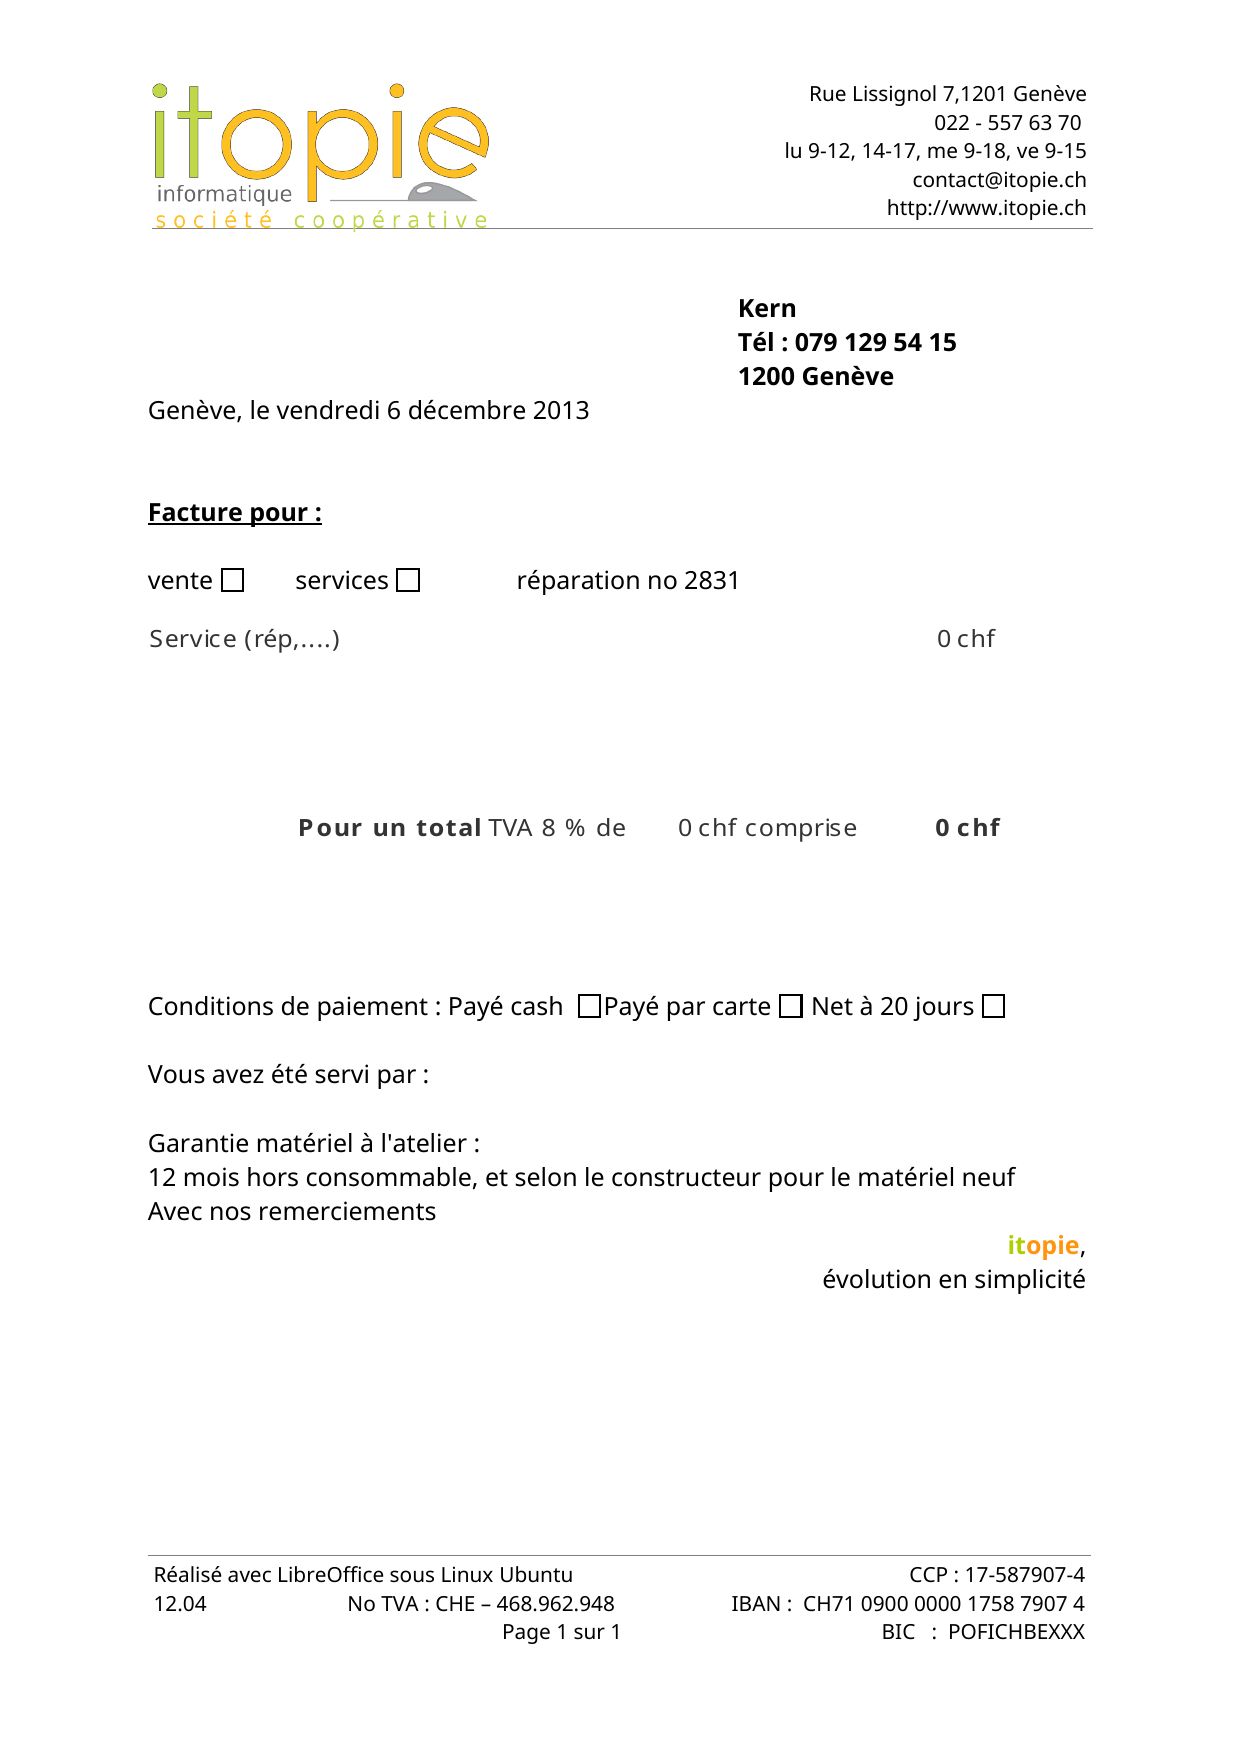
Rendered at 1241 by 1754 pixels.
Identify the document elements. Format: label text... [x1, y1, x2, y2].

text Avec nos remerciements [148, 1193, 1093, 1227]
text évolution en simplicité [148, 1262, 1093, 1296]
text itopie, [148, 1227, 1093, 1262]
text Vous avez été servi par : [148, 1057, 1093, 1091]
text 1200 Genève [148, 358, 1093, 392]
text vente services réparation no 2831 [148, 563, 1093, 597]
text Garantie matériel à l'atelier : [148, 1125, 1093, 1159]
text Conditions de paiement : Payé cash Payé par carte Net à 20 jours [148, 989, 1093, 1023]
text Kern [148, 290, 1093, 324]
text Genève, le vendredi 6 décembre 2013 [148, 392, 1093, 427]
text Facture pour : [148, 495, 1093, 529]
text 12 mois hors consommable, et selon le constructeur pour le matériel neuf [148, 1159, 1093, 1193]
picture [138, 72, 500, 244]
text Tél : 079 129 54 15 [148, 324, 1093, 358]
